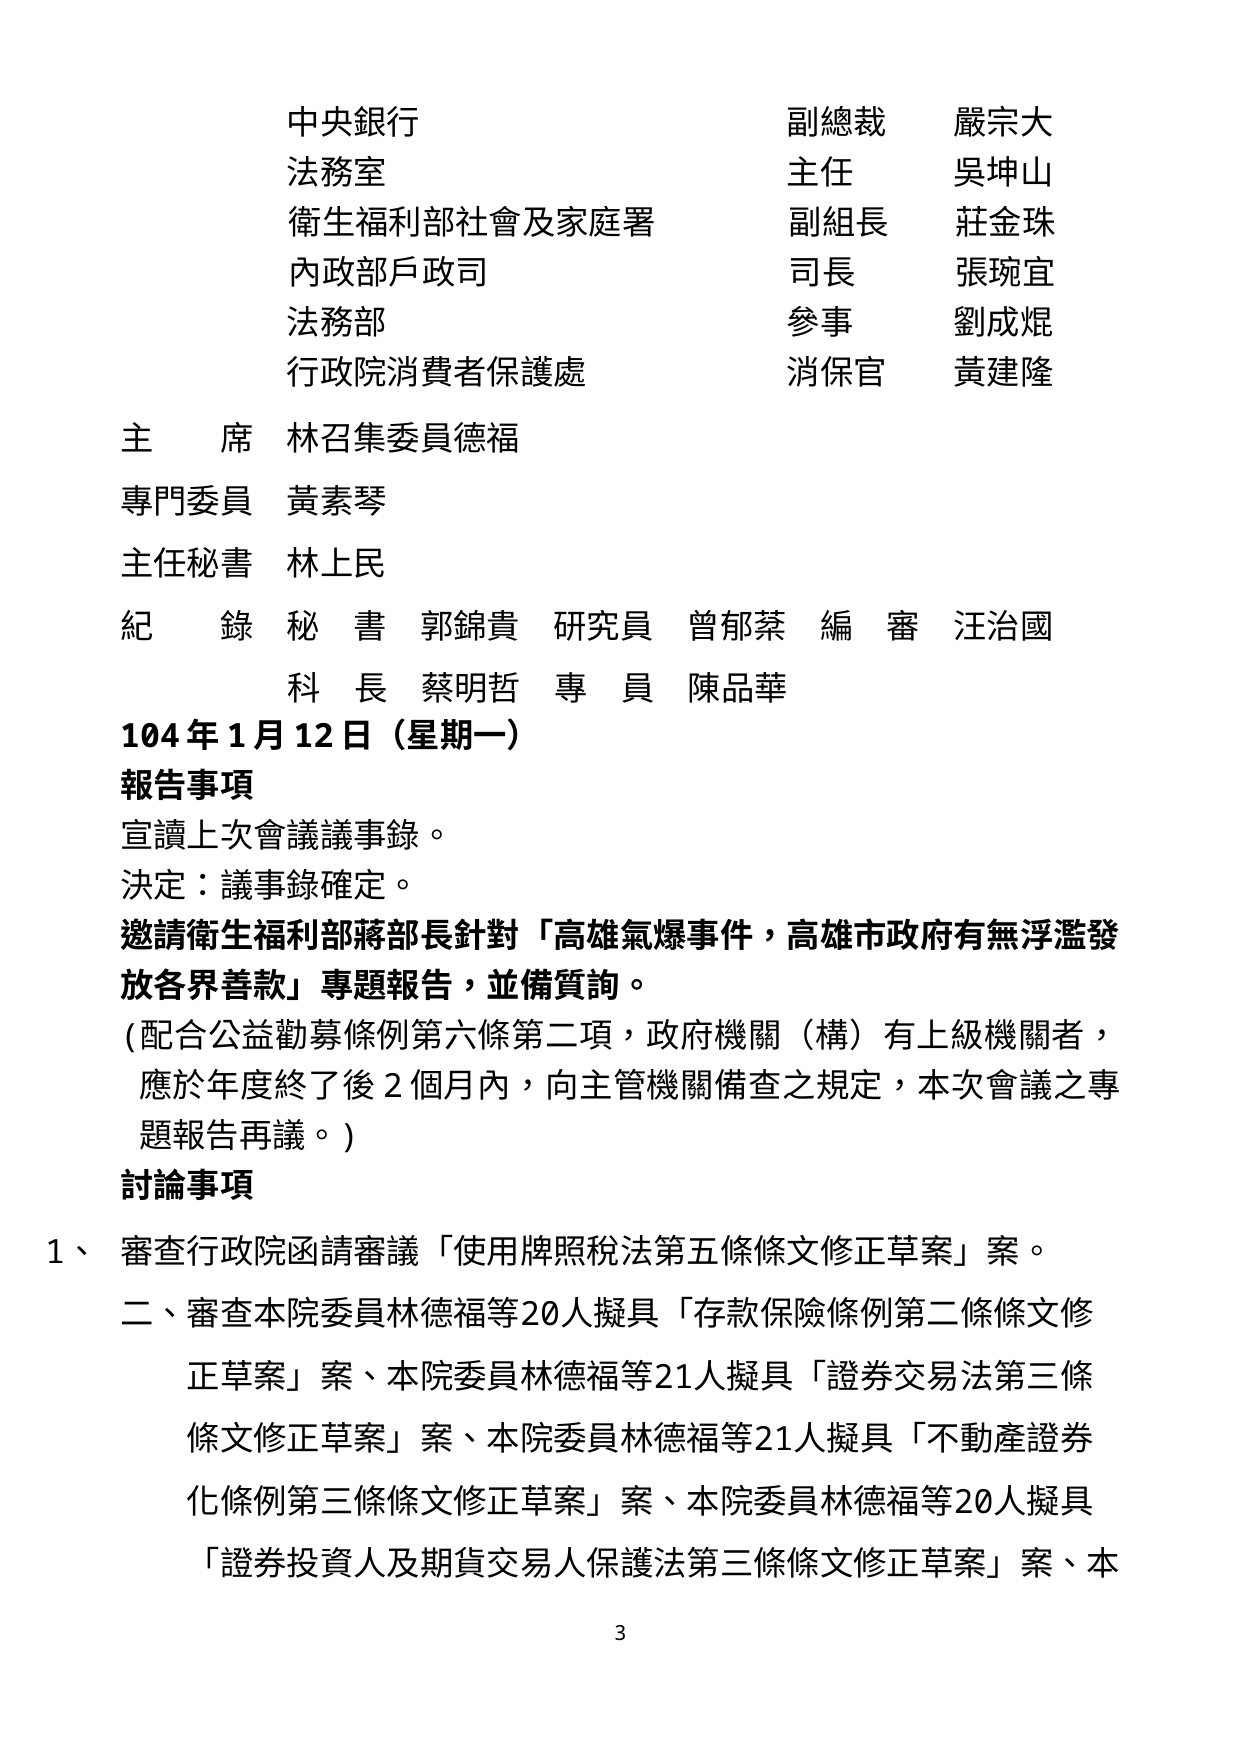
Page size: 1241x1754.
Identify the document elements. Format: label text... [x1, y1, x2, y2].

text 決定：議事錄確定。 [120, 857, 1120, 907]
text 中央銀行 副總裁 嚴宗大 [287, 94, 1120, 144]
text (配合公益勸募條例第六條第二項，政府機關（構）有上級機關者，應於年度終了後2個月內，向主管機關備查之規定，本次會議之專題報告再議。) [120, 1007, 1120, 1157]
text 法務部 參事 劉成焜 [287, 294, 1120, 344]
text 主 席 林召集委員德福 [120, 394, 1120, 457]
text 104年1月12日（星期一） [120, 707, 1120, 757]
text 宣讀上次會議議事錄。 [120, 807, 1120, 857]
text 內政部戶政司 司長 張琬宜 [120, 244, 1120, 294]
text 討論事項 [120, 1157, 1120, 1207]
text 主任秘書 林上民 [120, 519, 1120, 582]
text 衛生福利部社會及家庭署 副組長 莊金珠 [120, 194, 1120, 244]
text 紀 錄 秘 書 郭錦貴 研究員 曾郁棻 編 審 汪治國 [120, 582, 1120, 644]
text 報告事項 [120, 757, 1120, 807]
list 審查行政院函請審議「使用牌照稅法第五條條文修正草案」案。 [45, 1207, 1120, 1269]
text 行政院消費者保護處 消保官 黃建隆 [287, 344, 1120, 394]
text 法務室 主任 吳坤山 [287, 144, 1120, 194]
text 專門委員 黃素琴 [120, 457, 1120, 519]
text 二、審查本院委員林德福等20人擬具「存款保險條例第二條條文修正草案」案、本院委員林德福等21人擬具「證券交易法第三條條文修正草案」案、本院委員林德福等21人擬具「不動產證券化條例第三條條文修正草案」案、本院委員林德福等20人擬具「證券投資人及期貨交易人保護法第三條條文修正草案」案、本 [120, 1269, 1120, 1582]
text 科 長 蔡明哲 專 員 陳品華 [120, 644, 1120, 707]
text 邀請衛生福利部蔣部長針對「高雄氣爆事件，高雄市政府有無浮濫發放各界善款」專題報告，並備質詢。 [120, 907, 1120, 1007]
